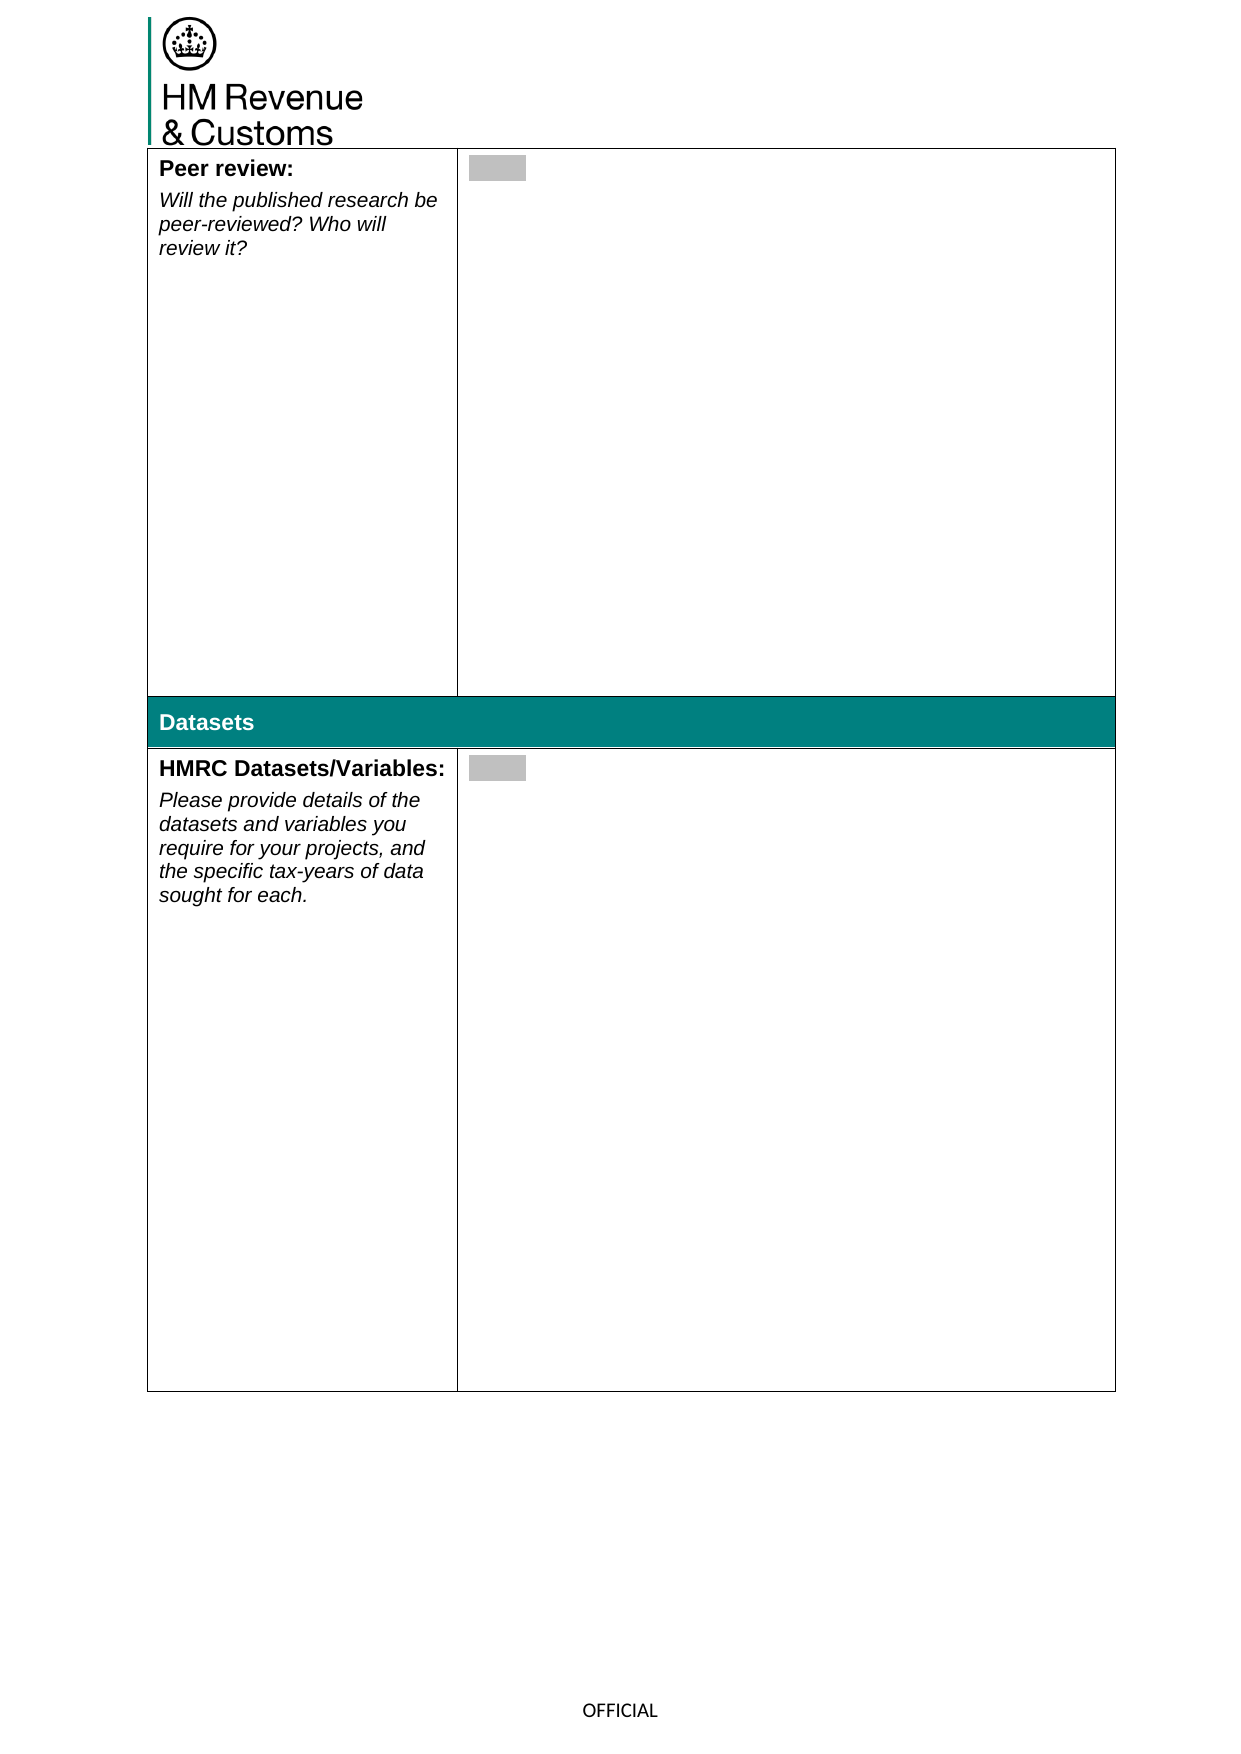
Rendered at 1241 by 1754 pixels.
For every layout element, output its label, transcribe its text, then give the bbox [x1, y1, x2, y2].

table_cell [458, 149, 1115, 696]
table_cell Peer review: Will the published research be peer-reviewed? Who will review it? [148, 149, 457, 696]
table_cell HMRC Datasets/Variables: Please provide details of the datasets and variables you require for your projects, and the specific tax-years of data sought for each. [148, 749, 457, 1391]
table_cell Datasets [148, 697, 1115, 747]
table_cell [458, 749, 1115, 1391]
